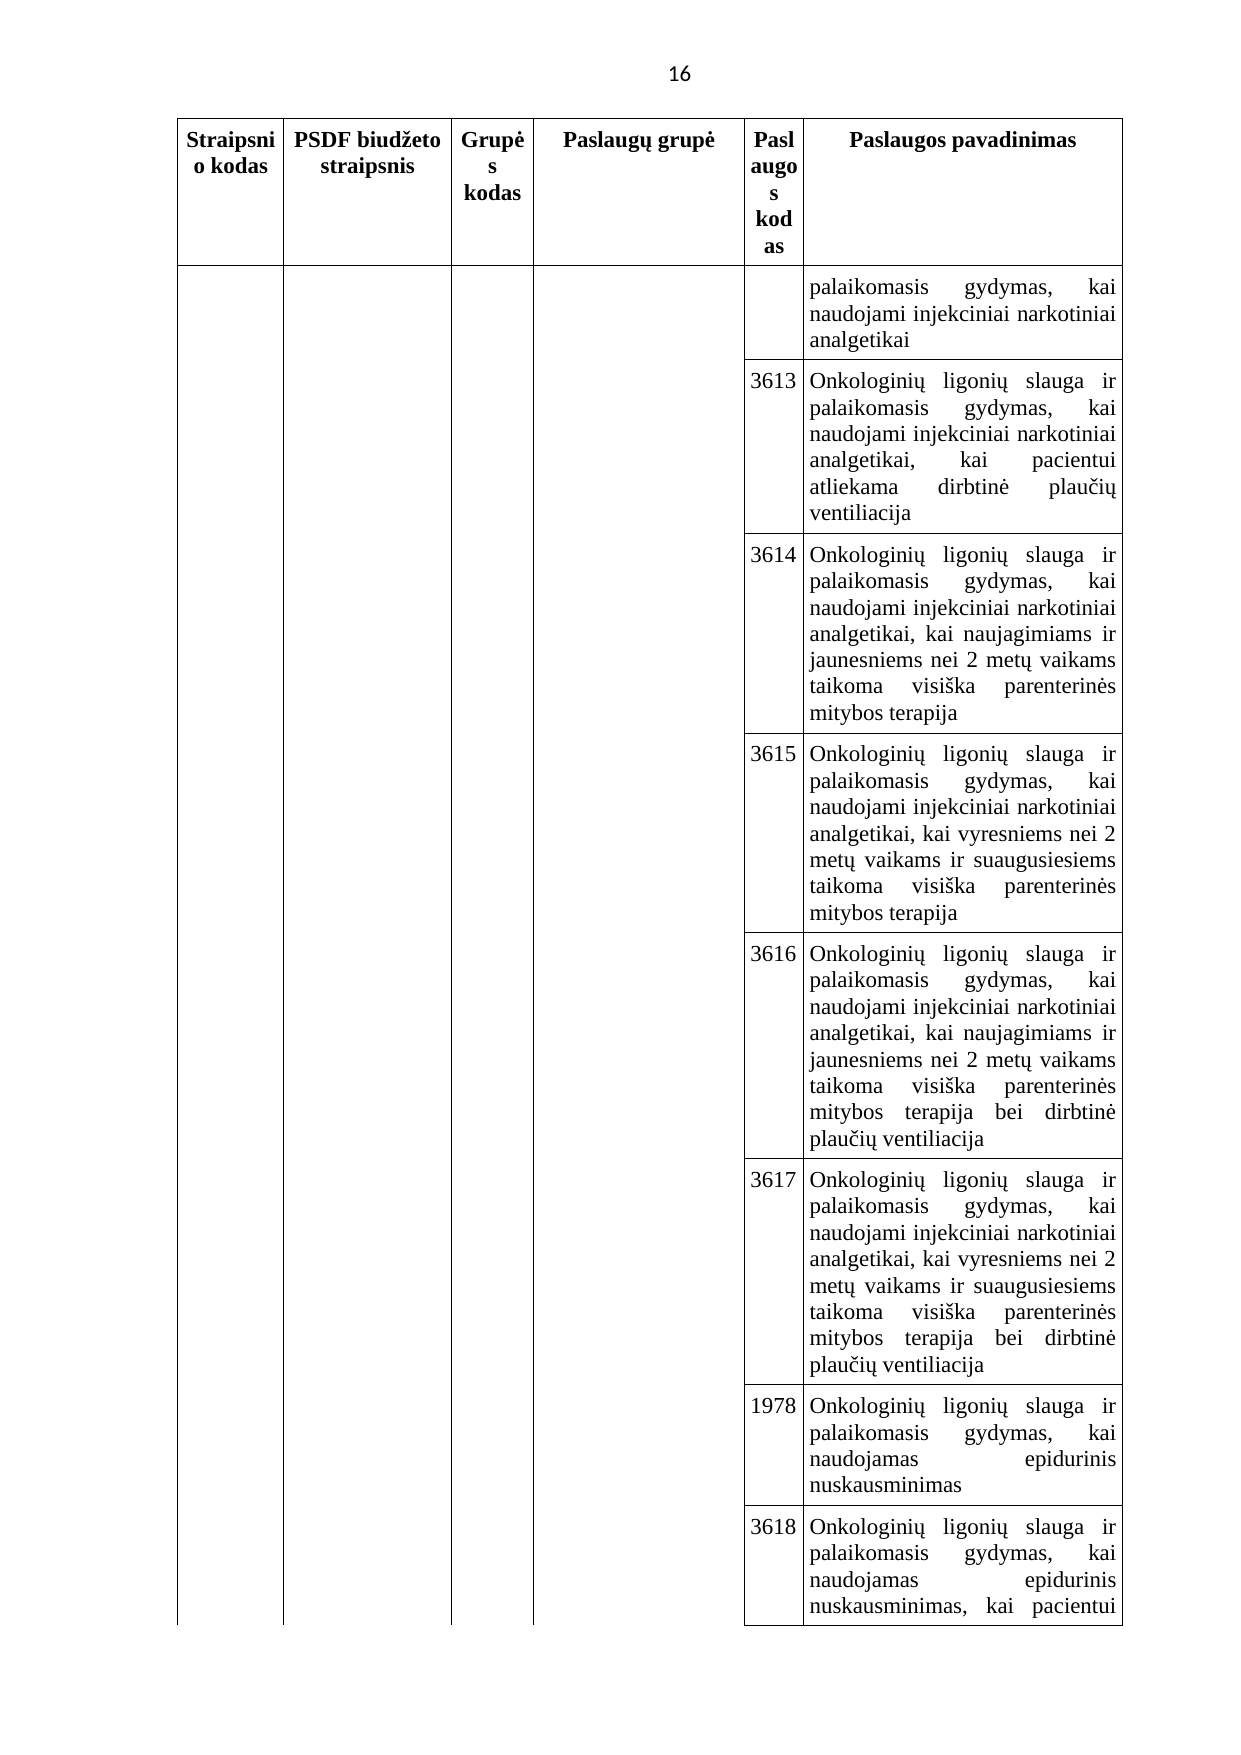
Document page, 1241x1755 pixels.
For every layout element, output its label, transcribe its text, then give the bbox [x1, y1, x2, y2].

table_cell [178, 1505, 283, 1625]
table_header Grupės kodas [452, 119, 533, 265]
table_cell [452, 359, 533, 533]
table_cell 3618 [745, 1506, 803, 1625]
table_cell [452, 932, 533, 1158]
table_cell Onkologinių ligonių slauga ir palaikomasis gydymas, kai naudojamas epidurinis nuskausminimas, kai pacientui [804, 1506, 1122, 1625]
table_cell [452, 733, 533, 932]
table_cell 3614 [745, 534, 803, 732]
table_cell [284, 733, 451, 932]
table_cell Onkologinių ligonių slauga ir palaikomasis gydymas, kai naudojami injekciniai narkotiniai analgetikai, kai vyresniems nei 2 metų vaikams ir suaugusiesiems taikoma visiška parenterinės mitybos terapija bei dirbtinė plaučių ventiliacija [804, 1159, 1122, 1384]
table_cell [284, 1158, 451, 1384]
table_header PSDF biudžeto straipsnis [284, 119, 451, 265]
table_cell [452, 1505, 533, 1625]
table_cell 3617 [745, 1159, 803, 1384]
table_cell 1978 [745, 1385, 803, 1505]
table_cell [178, 359, 283, 533]
table_cell palaikomasis gydymas, kai naudojami injekciniai narkotiniai analgetikai [804, 266, 1122, 359]
table_cell 3615 [745, 734, 803, 932]
table_cell [284, 1505, 451, 1625]
table_cell [534, 533, 744, 732]
table_header Straipsnio kodas [178, 119, 283, 265]
table_cell [452, 1158, 533, 1384]
table_cell [745, 266, 803, 359]
table_header Paslaugų grupė [534, 119, 744, 265]
table_cell [178, 932, 283, 1158]
table_header Paslaugos pavadinimas [804, 119, 1122, 265]
table_cell Onkologinių ligonių slauga ir palaikomasis gydymas, kai naudojami injekciniai narkotiniai analgetikai, kai pacientui atliekama dirbtinė plaučių ventiliacija [804, 360, 1122, 533]
table_cell [452, 533, 533, 732]
table_cell [284, 359, 451, 533]
table_cell [178, 1158, 283, 1384]
table_cell 3613 [745, 360, 803, 533]
table_cell [284, 266, 451, 359]
table_cell [534, 733, 744, 932]
table_cell Onkologinių ligonių slauga ir palaikomasis gydymas, kai naudojami injekciniai narkotiniai analgetikai, kai naujagimiams ir jaunesniems nei 2 metų vaikams taikoma visiška parenterinės mitybos terapija [804, 534, 1122, 732]
table_cell [534, 1158, 744, 1384]
table_header Paslaugos kodas [745, 119, 803, 265]
table_cell 3616 [745, 933, 803, 1158]
table_cell [534, 1505, 744, 1625]
table_cell [178, 533, 283, 732]
table_cell [452, 266, 533, 359]
table_cell [284, 932, 451, 1158]
table_cell [534, 266, 744, 359]
table_cell [178, 266, 283, 359]
table_cell [452, 1384, 533, 1505]
table_cell [178, 733, 283, 932]
table_cell Onkologinių ligonių slauga ir palaikomasis gydymas, kai naudojami injekciniai narkotiniai analgetikai, kai vyresniems nei 2 metų vaikams ir suaugusiesiems taikoma visiška parenterinės mitybos terapija [804, 734, 1122, 932]
table_cell [284, 533, 451, 732]
table_cell [178, 1384, 283, 1505]
table_cell Onkologinių ligonių slauga ir palaikomasis gydymas, kai naudojami injekciniai narkotiniai analgetikai, kai naujagimiams ir jaunesniems nei 2 metų vaikams taikoma visiška parenterinės mitybos terapija bei dirbtinė plaučių ventiliacija [804, 933, 1122, 1158]
table_cell Onkologinių ligonių slauga ir palaikomasis gydymas, kai naudojamas epidurinis nuskausminimas [804, 1385, 1122, 1505]
table_cell [534, 932, 744, 1158]
table_cell [534, 359, 744, 533]
table_cell [534, 1384, 744, 1505]
table_cell [284, 1384, 451, 1505]
